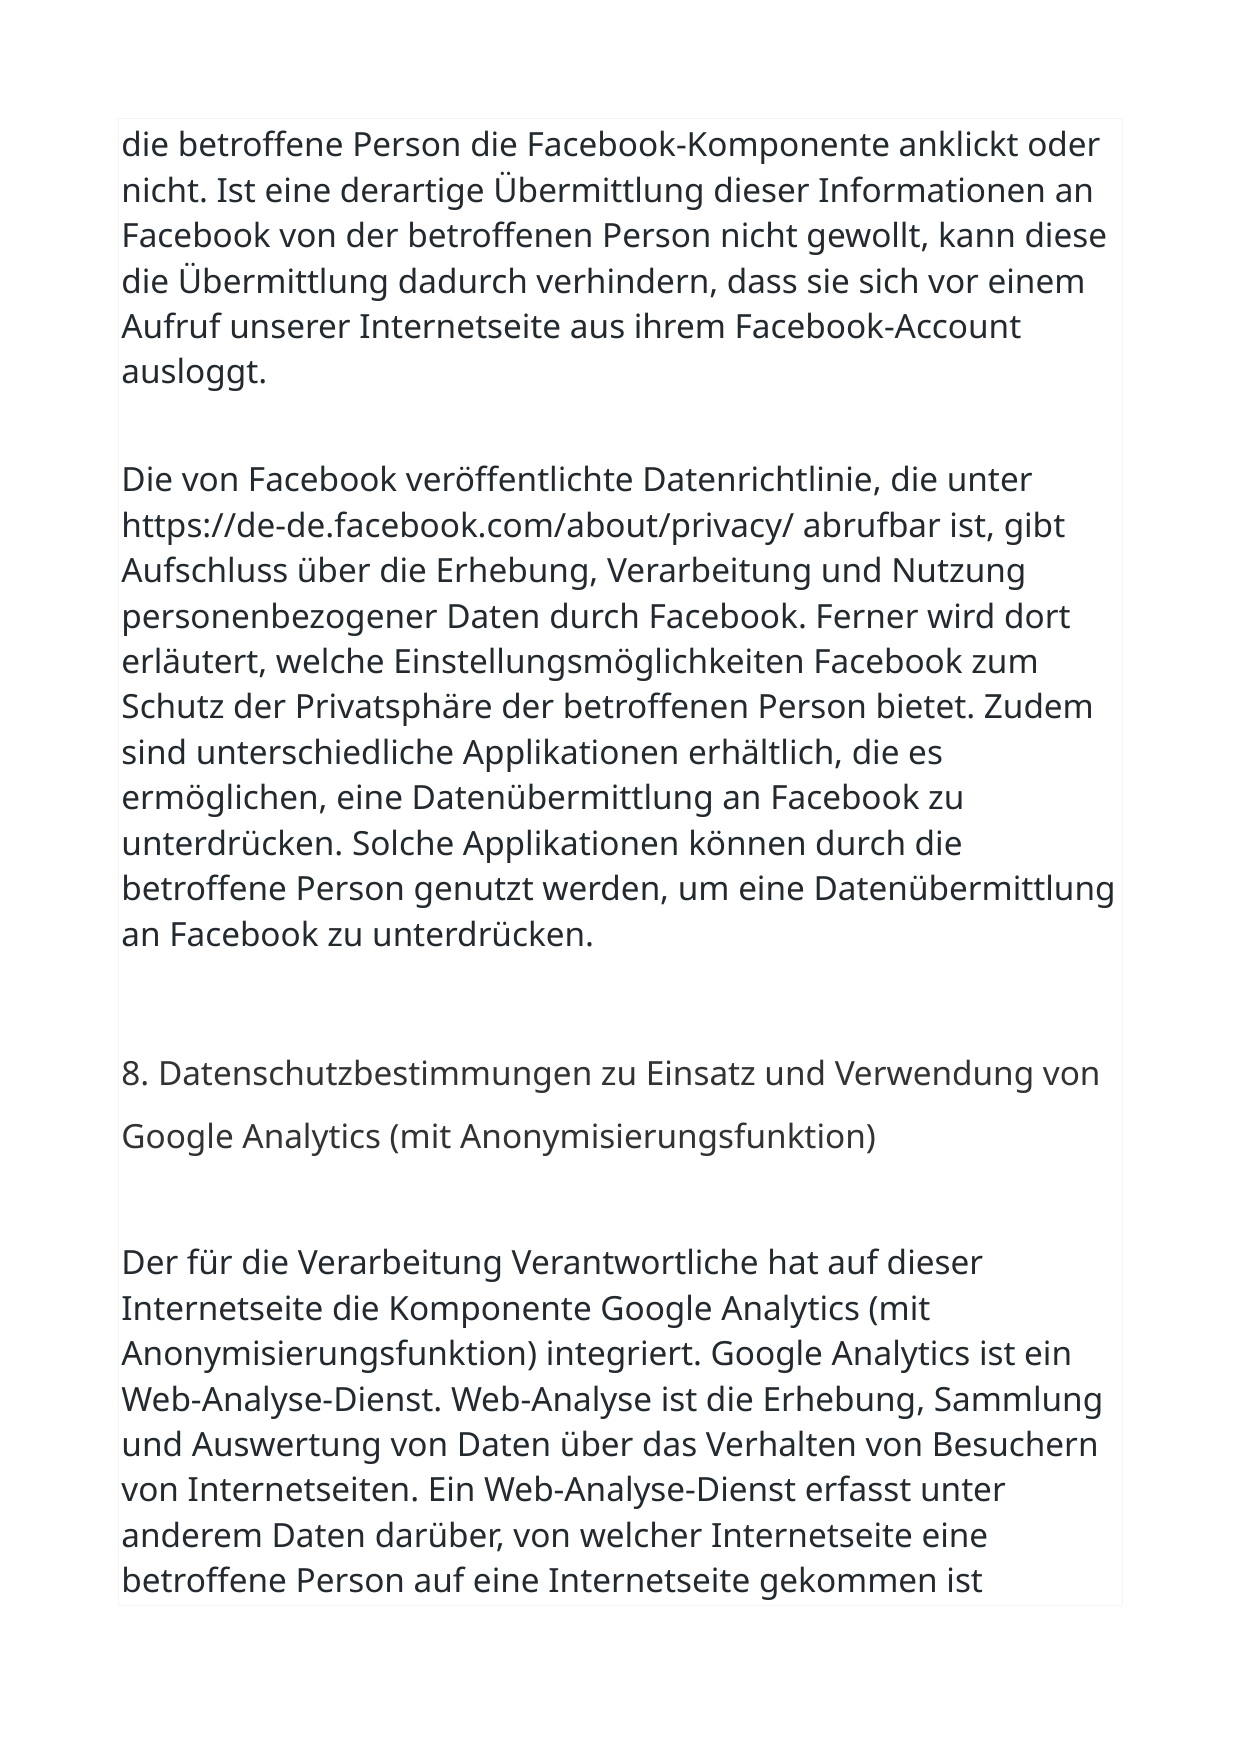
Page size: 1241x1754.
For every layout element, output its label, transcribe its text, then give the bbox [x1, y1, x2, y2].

text Die von Facebook veröffentlichte Datenrichtlinie, die unter https://de-de.facebook.com/about/privacy/ abrufbar ist, gibt Aufschluss über die Erhebung, Verarbeitung und Nutzung personenbezogener Daten durch Facebook. Ferner wird dort erläutert, welche Einstellungsmöglichkeiten Facebook zum Schutz der Privatsphäre der betroffenen Person bietet. Zudem sind unterschiedliche Applikationen erhältlich, die es ermöglichen, eine Datenübermittlung an Facebook zu unterdrücken. Solche Applikationen können durch die betroffene Person genutzt werden, um eine Datenübermittlung an Facebook zu unterdrücken. [119, 453, 1122, 956]
text Der für die Verarbeitung Verantwortliche hat auf dieser Internetseite die Komponente Google Analytics (mit Anonymisierungsfunktion) integriert. Google Analytics ist ein Web-Analyse-Dienst. Web-Analyse ist die Erhebung, Sammlung und Auswertung von Daten über das Verhalten von Besuchern von Internetseiten. Ein Web-Analyse-Dienst erfasst unter anderem Daten darüber, von welcher Internetseite eine betroffene Person auf eine Internetseite gekommen ist [119, 1236, 1122, 1605]
text die betroffene Person die Facebook-Komponente anklickt oder nicht. Ist eine derartige Übermittlung dieser Informationen an Facebook von der betroffenen Person nicht gewollt, kann diese die Übermittlung dadurch verhindern, dass sie sich vor einem Aufruf unserer Internetseite aus ihrem Facebook-Account ausloggt. [119, 119, 1122, 394]
subtitle 8. Datenschutzbestimmungen zu Einsatz und Verwendung von Google Analytics (mit Anonymisierungsfunktion) [119, 1046, 1122, 1158]
